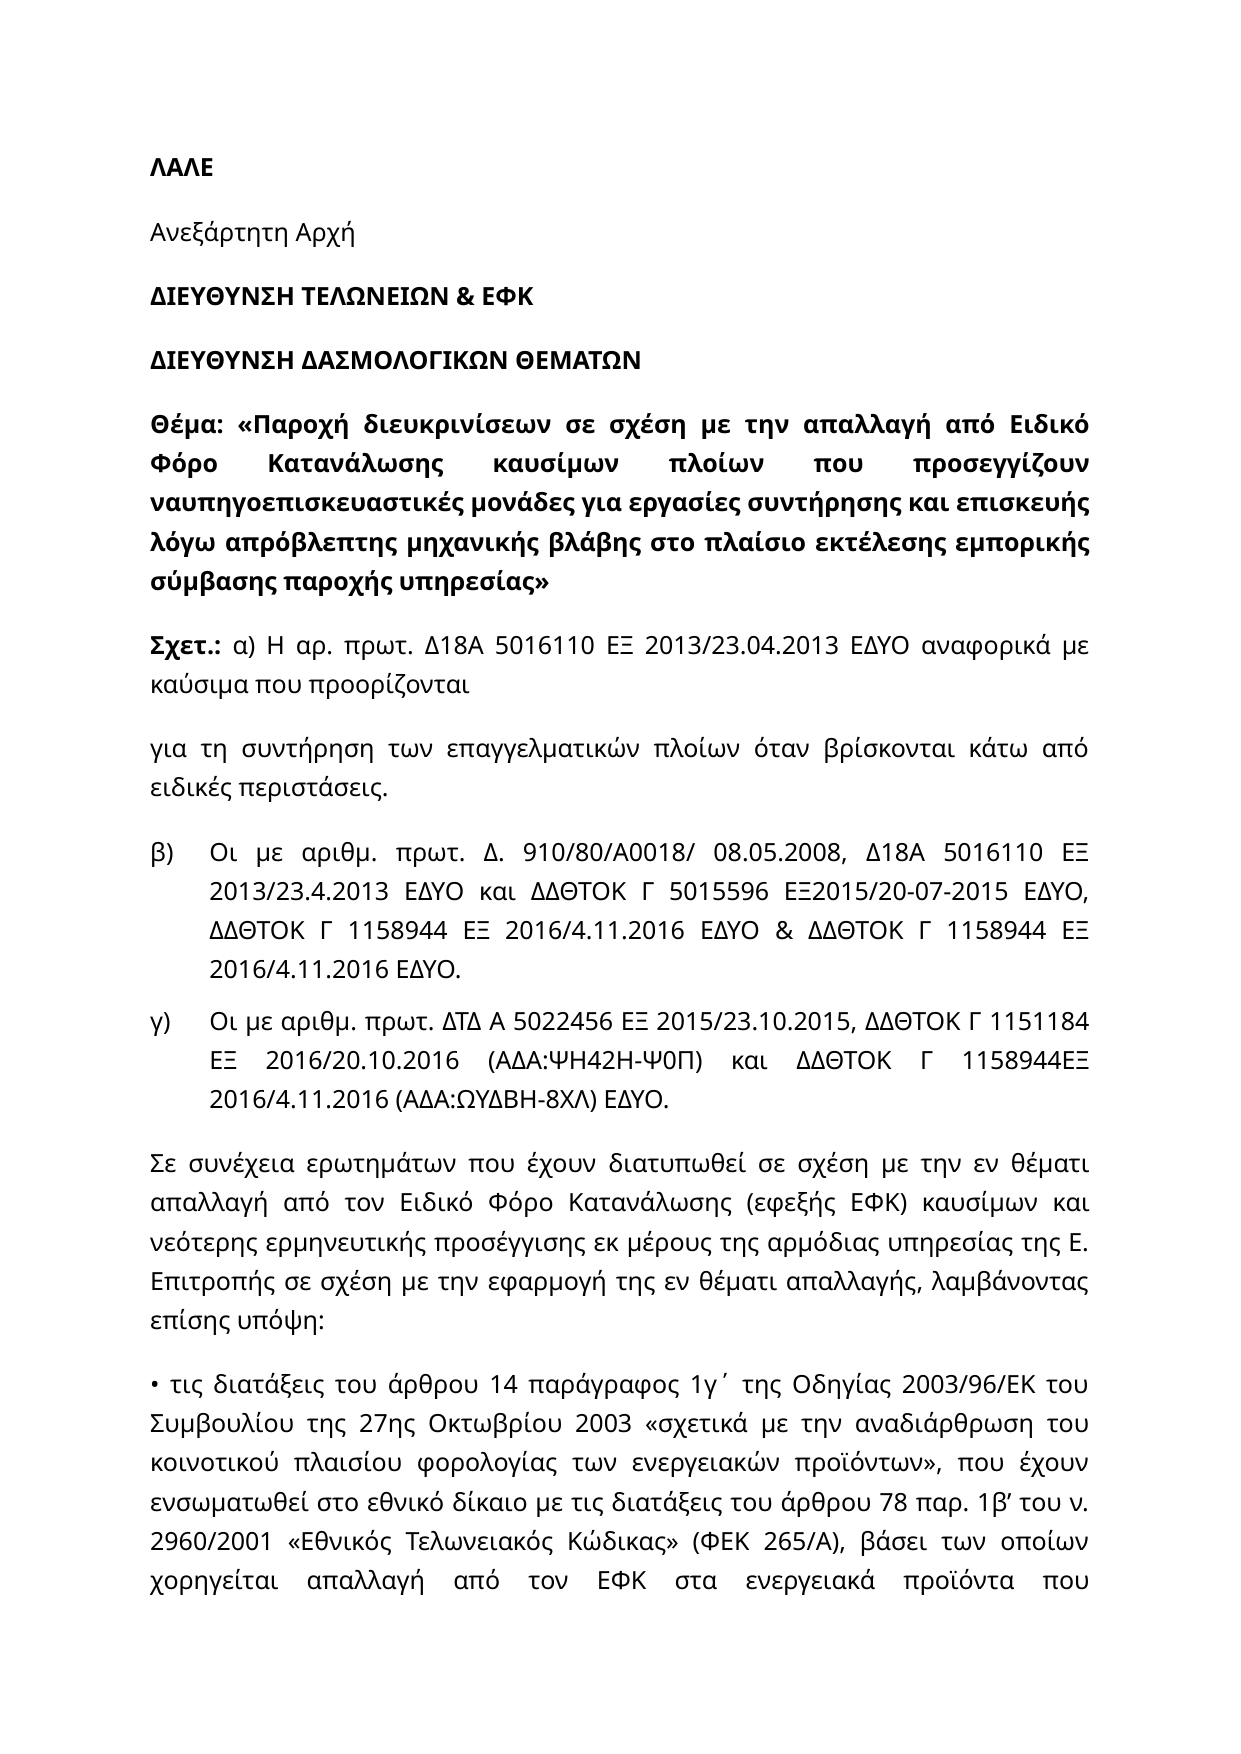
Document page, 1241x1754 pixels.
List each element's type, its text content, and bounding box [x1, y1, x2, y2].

list γ) Οι με αριθμ. πρωτ. ΔΤΔ Α 5022456 ΕΞ 2015/23.10.2015, ΔΔΘΤΟΚ Γ 1151184 ΕΞ 2016/20.10.2016 (ΑΔΑ:ΨΗ42Η-Ψ0Π) και ΔΔΘΤΟΚ Γ 1158944ΕΞ 2016/4.11.2016 (ΑΔΑ:ΩΥΔΒΗ-8ΧΛ) ΕΔΥΟ. [150, 1003, 1090, 1116]
text ΔΙΕΥΘΥΝΣΗ ΔΑΣΜΟΛΟΓΙΚΩΝ ΘΕΜΑΤΩΝ [150, 342, 1090, 377]
text ΛΑΛΕ [150, 150, 1090, 184]
text Θέμα: «Παροχή διευκρινίσεων σε σχέση με την απαλλαγή από Ειδικό Φόρο Κατανάλωσης καυσίμων πλοίων που προσεγγίζουν ναυπηγοεπισκευαστικές μονάδες για εργασίες συντήρησης και επισκευής λόγω απρόβλεπτης μηχανικής βλάβης στο πλαίσιο εκτέλεσης εμπορικής σύμβασης παροχής υπηρεσίας» [150, 407, 1090, 597]
list β) Οι με αριθμ. πρωτ. Δ. 910/80/Α0018/ 08.05.2008, Δ18Α 5016110 ΕΞ 2013/23.4.2013 ΕΔΥΟ και ΔΔΘΤΟΚ Γ 5015596 ΕΞ2015/20-07-2015 ΕΔΥΟ, ΔΔΘΤΟΚ Γ 1158944 ΕΞ 2016/4.11.2016 ΕΔΥΟ & ΔΔΘΤΟΚ Γ 1158944 ΕΞ 2016/4.11.2016 ΕΔΥΟ. [150, 834, 1090, 986]
text για τη συντήρηση των επαγγελματικών πλοίων όταν βρίσκονται κάτω από ειδικές περιστάσεις. [150, 731, 1090, 804]
text • τις διατάξεις του άρθρου 14 παράγραφος 1γ΄ της Οδηγίας 2003/96/ΕΚ του Συμβουλίου της 27ης Οκτωβρίου 2003 «σχετικά με την αναδιάρθρωση του κοινοτικού πλαισίου φορολογίας των ενεργειακών προϊόντων», που έχουν ενσωματωθεί στο εθνικό δίκαιο με τις διατάξεις του άρθρου 78 παρ. 1β’ του ν. 2960/2001 «Εθνικός Τελωνειακός Κώδικας» (ΦΕΚ 265/Α), βάσει των οποίων χορηγείται απαλλαγή από τον ΕΦΚ στα ενεργειακά προϊόντα που [150, 1367, 1090, 1597]
text Ανεξάρτητη Αρχή [150, 214, 1090, 248]
text Σχετ.: α) Η αρ. πρωτ. Δ18Α 5016110 ΕΞ 2013/23.04.2013 ΕΔΥΟ αναφορικά με καύσιμα που προορίζονται [150, 627, 1090, 701]
text ΔΙΕΥΘΥΝΣΗ ΤΕΛΩΝΕΙΩΝ & ΕΦΚ [150, 278, 1090, 312]
text Σε συνέχεια ερωτημάτων που έχουν διατυπωθεί σε σχέση με την εν θέματι απαλλαγή από τον Ειδικό Φόρο Κατανάλωσης (εφεξής ΕΦΚ) καυσίμων και νεότερης ερμηνευτικής προσέγγισης εκ μέρους της αρμόδιας υπηρεσίας της Ε. Επιτροπής σε σχέση με την εφαρμογή της εν θέματι απαλλαγής, λαμβάνοντας επίσης υπόψη: [150, 1146, 1090, 1337]
